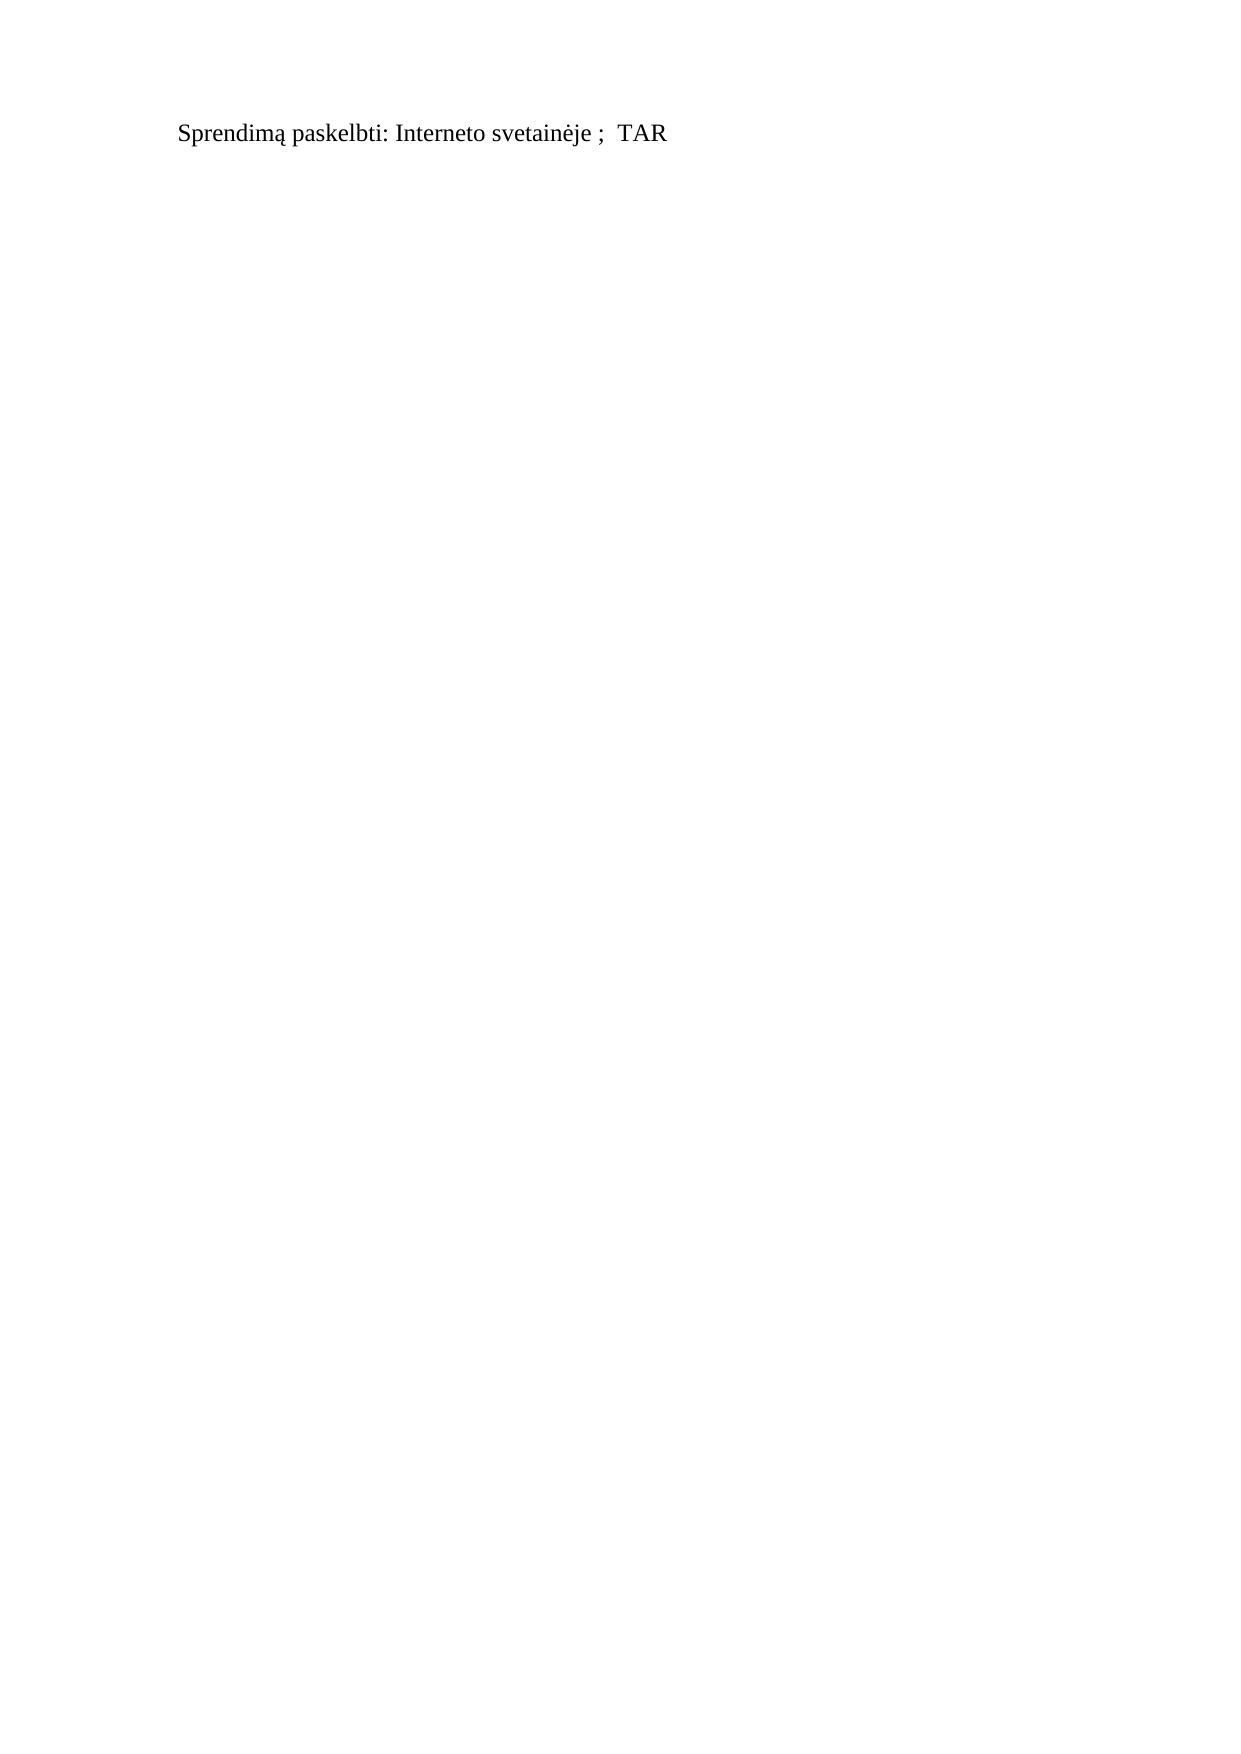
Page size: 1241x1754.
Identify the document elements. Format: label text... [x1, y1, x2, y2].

text Sprendimą paskelbti: Interneto svetainėje ; TAR [177, 118, 1181, 147]
